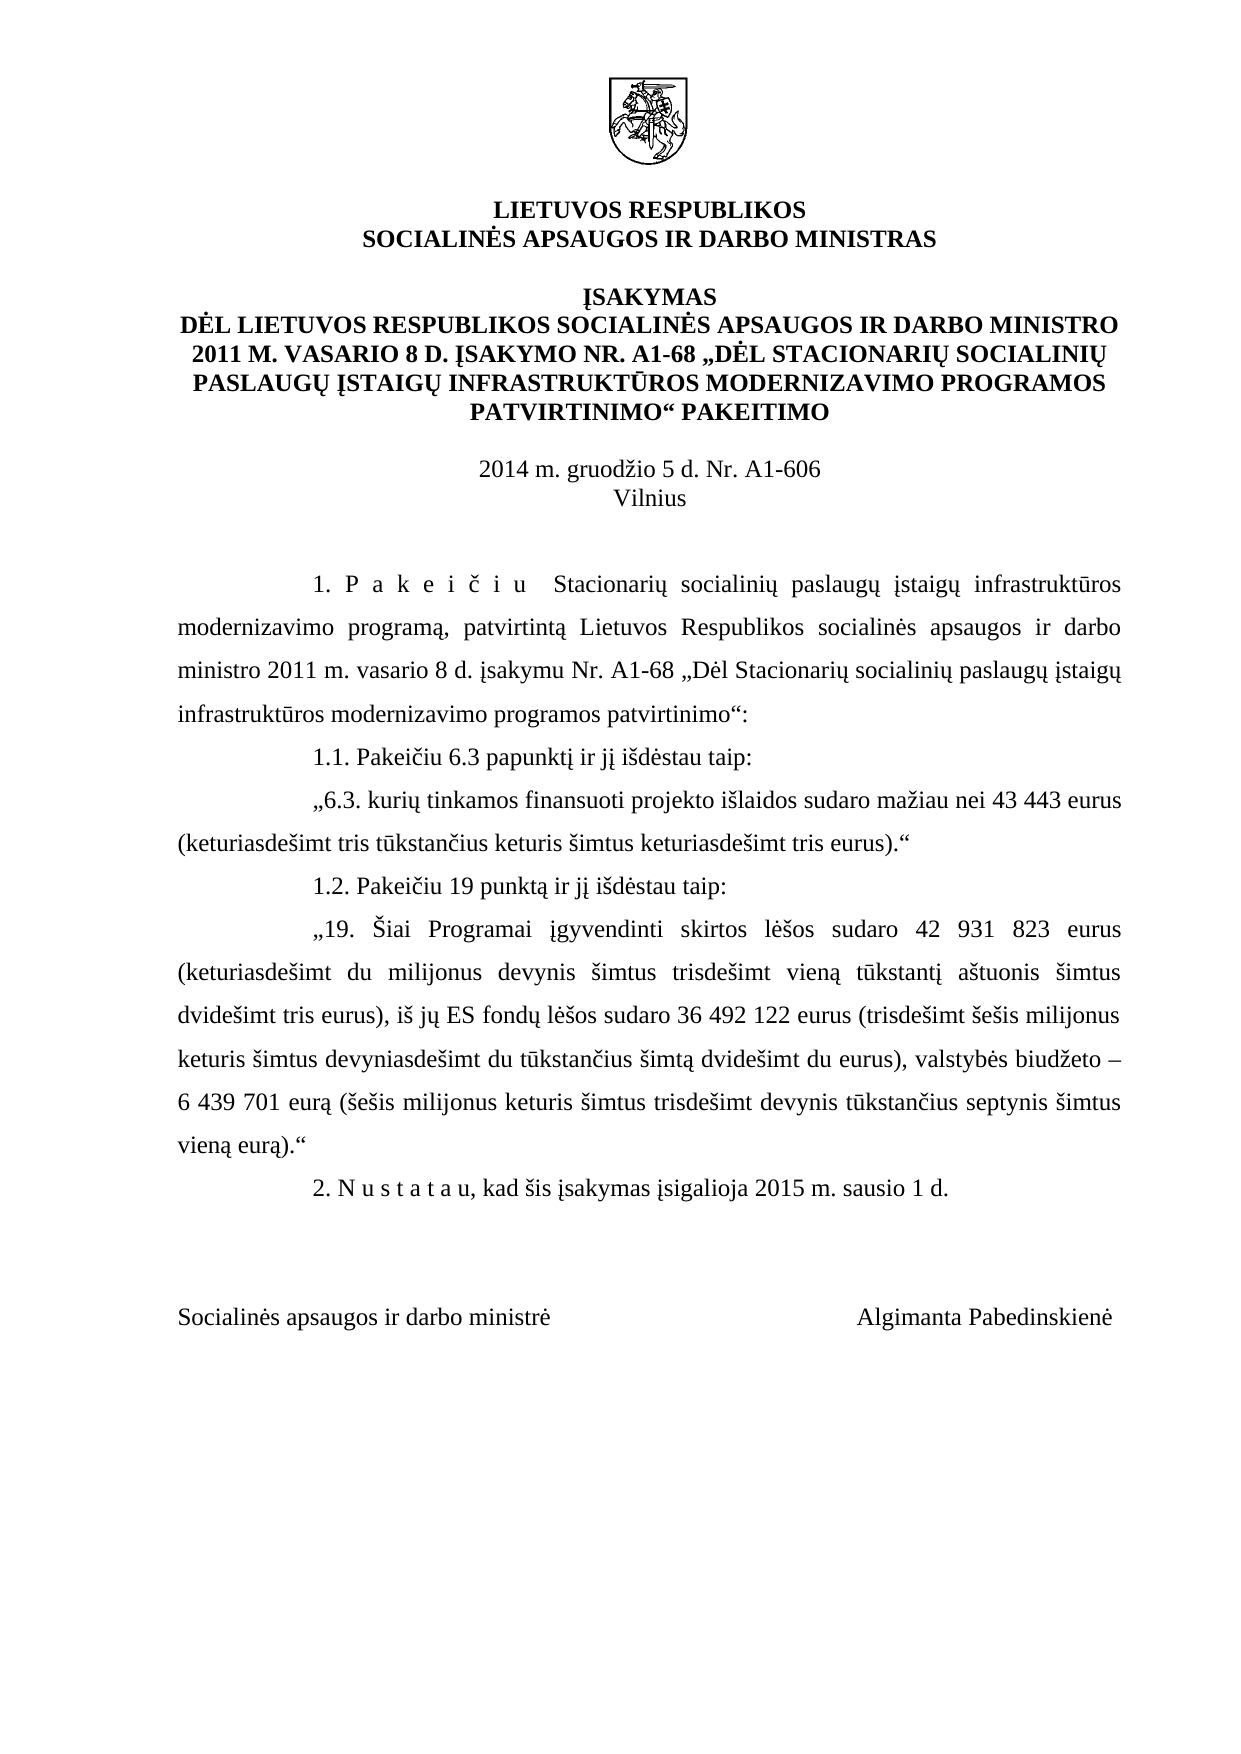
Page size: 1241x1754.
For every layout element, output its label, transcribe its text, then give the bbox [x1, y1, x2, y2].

text 1. P a k e i č i u Stacionarių socialinių paslaugų įstaigų infrastruktūros modernizavimo programą, patvirtintą Lietuvos Respublikos socialinės apsaugos ir darbo ministro 2011 m. vasario 8 d. įsakymu Nr. A1-68 „Dėl Stacionarių socialinių paslaugų įstaigų infrastruktūros modernizavimo programos patvirtinimo“: [177, 569, 1122, 727]
text LIETUVOS RESPUBLIKOS [177, 196, 1122, 224]
text „19. Šiai Programai įgyvendinti skirtos lėšos sudaro 42 931 823 eurus (keturiasdešimt du milijonus devynis šimtus trisdešimt vieną tūkstantį aštuonis šimtus dvidešimt tris eurus), iš jų ES fondų lėšos sudaro 36 492 122 eurus (trisdešimt šešis milijonus keturis šimtus devyniasdešimt du tūkstančius šimtą dvidešimt du eurus), valstybės biudžeto – 6 439 701 eurą (šešis milijonus keturis šimtus trisdešimt devynis tūkstančius septynis šimtus vieną eurą).“ [177, 914, 1122, 1159]
text 2014 m. gruodžio 5 d. Nr. A1-606 [177, 454, 1122, 483]
text 2. N u s t a t a u, kad šis įsakymas įsigalioja 2015 m. sausio 1 d. [177, 1173, 1122, 1202]
text ĮSAKYMAS [177, 282, 1122, 311]
text 1.2. Pakeičiu 19 punktą ir jį išdėstau taip: [177, 871, 1122, 900]
text Vilnius [177, 483, 1122, 512]
text Socialinės apsaugos ir darbo ministrė Algimanta Pabedinskienė [177, 1302, 1122, 1331]
text DĖL LIETUVOS RESPUBLIKOS SOCIALINĖS APSAUGOS IR DARBO MINISTRO 2011 M. VASARIO 8 D. ĮSAKYMO NR. A1-68 „DĖL STACIONARIŲ SOCIALINIŲ PASLAUGŲ ĮSTAIGŲ INFRASTRUKTŪROS MODERNIZAVIMO PROGRAMOS PATVIRTINIMO“ PAKEITIMO [177, 311, 1122, 426]
text 1.1. Pakeičiu 6.3 papunktį ir jį išdėstau taip: [177, 742, 1122, 771]
text SOCIALINĖS APSAUGOS IR DARBO MINISTRAS [177, 224, 1122, 253]
text „6.3. kurių tinkamos finansuoti projekto išlaidos sudaro mažiau nei 43 443 eurus (keturiasdešimt tris tūkstančius keturis šimtus keturiasdešimt tris eurus).“ [177, 785, 1122, 857]
